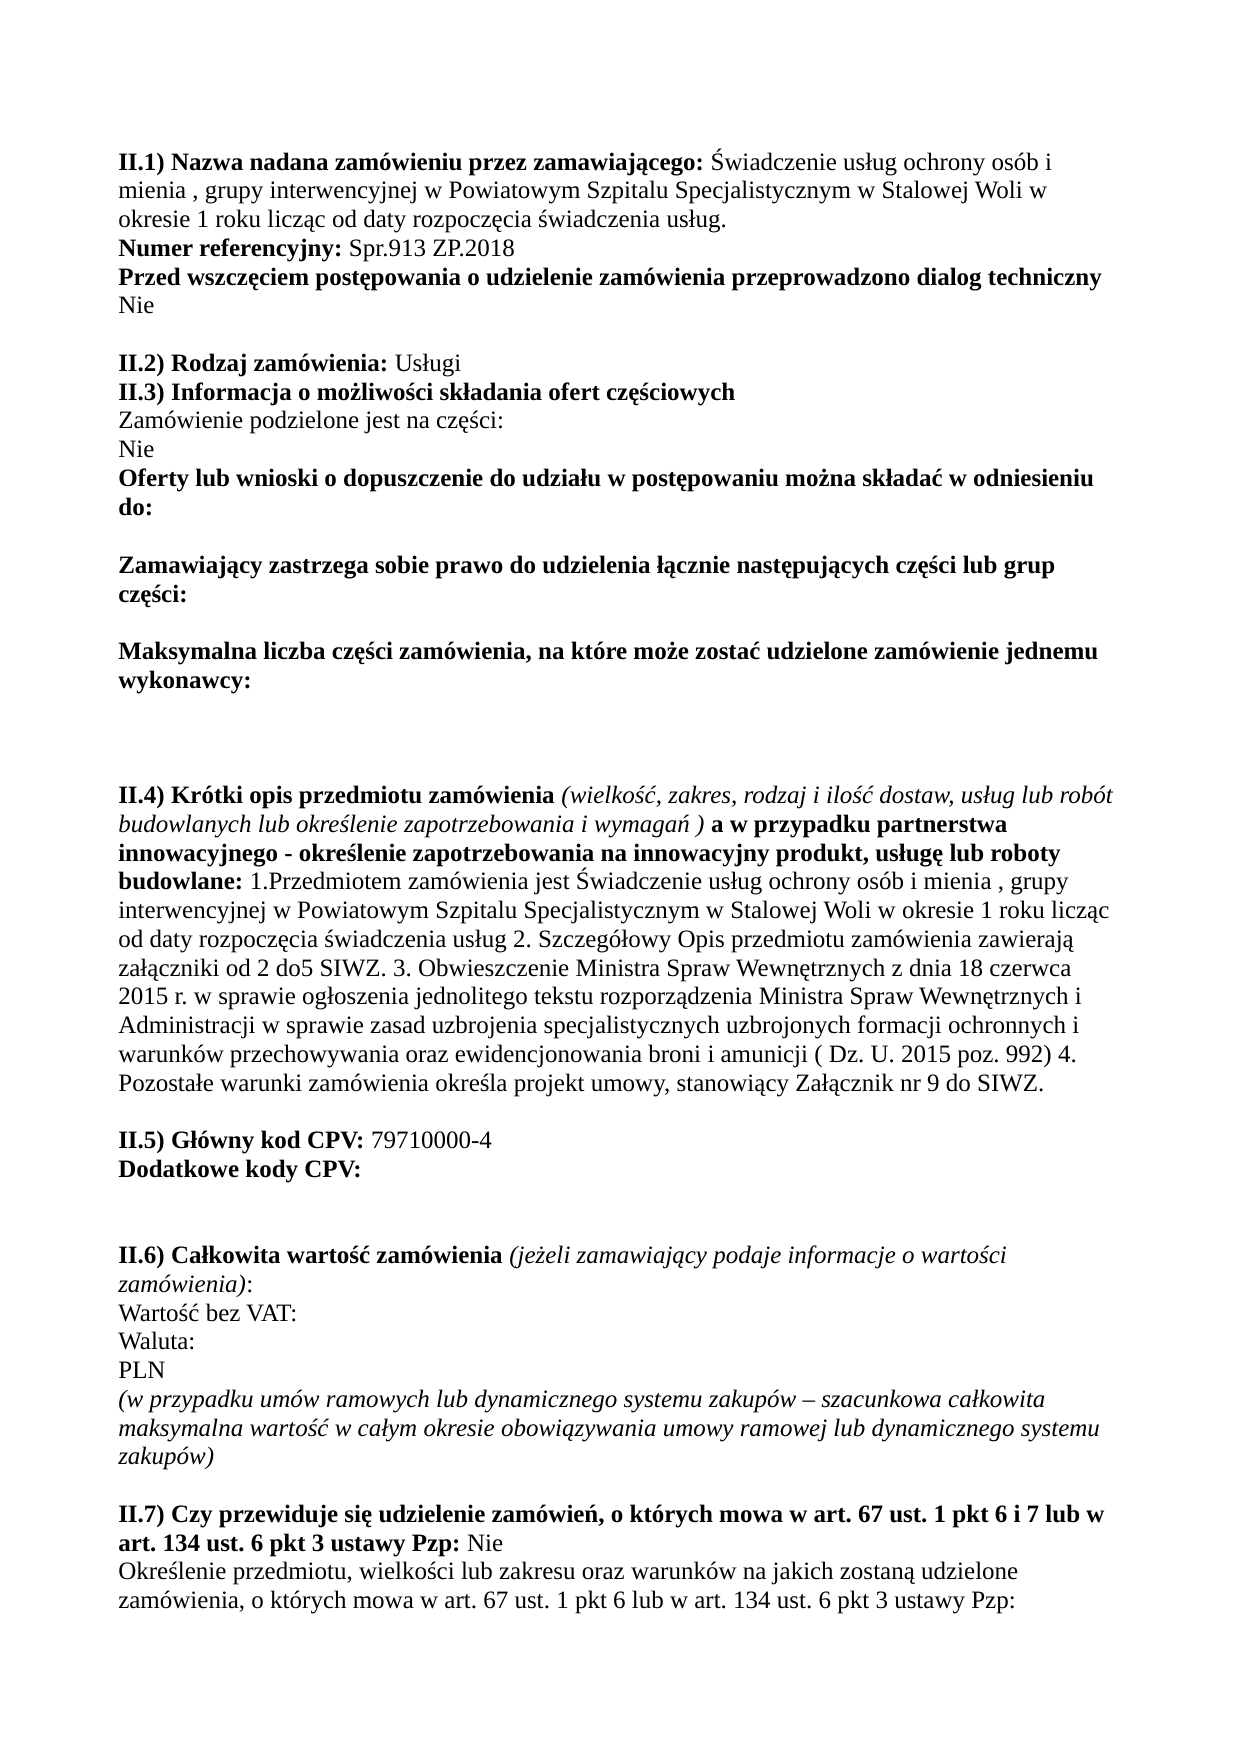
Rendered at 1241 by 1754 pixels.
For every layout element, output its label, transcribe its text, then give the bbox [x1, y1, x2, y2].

text II.7) Czy przewiduje się udzielenie zamówień, o których mowa w art. 67 ust. 1 pkt 6 i 7 lub w art. 134 ust. 6 pkt 3 ustawy Pzp: Nie Określenie przedmiotu, wielkości lub zakresu oraz warunków na jakich zostaną udzielone zamówienia, o których mowa w art. 67 ust. 1 pkt 6 lub w art. 134 ust. 6 pkt 3 ustawy Pzp: [118, 1470, 1122, 1614]
text Nie Oferty lub wnioski o dopuszczenie do udziału w postępowaniu można składać w odniesieniu do: [118, 434, 1122, 521]
text II.1) Nazwa nadana zamówieniu przez zamawiającego: Świadczenie usług ochrony osób i mienia , grupy interwencyjnej w Powiatowym Szpitalu Specjalistycznym w Stalowej Woli w okresie 1 roku licząc od daty rozpoczęcia świadczenia usług. Numer referencyjny: Spr.913 ZP.2018 Przed wszczęciem postępowania o udzielenie zamówienia przeprowadzono dialog techniczny [118, 118, 1122, 291]
text Nie [118, 291, 1122, 319]
text Zamawiający zastrzega sobie prawo do udzielenia łącznie następujących części lub grup części: Maksymalna liczba części zamówienia, na które może zostać udzielone zamówienie jednemu wykonawcy: II.4) Krótki opis przedmiotu zamówienia (wielkość, zakres, rodzaj i ilość dostaw, usług lub robót budowlanych lub określenie zapotrzebowania i wymagań ) a w przypadku partnerstwa innowacyjnego - określenie zapotrzebowania na innowacyjny produkt, usługę lub roboty budowlane: 1.Przedmiotem zamówienia jest Świadczenie usług ochrony osób i mienia , grupy interwencyjnej w Powiatowym Szpitalu Specjalistycznym w Stalowej Woli w okresie 1 roku licząc od daty rozpoczęcia świadczenia usług 2. Szczegółowy Opis przedmiotu zamówienia zawierają załączniki od 2 do5 SIWZ. 3. Obwieszczenie Ministra Spraw Wewnętrznych z dnia 18 czerwca 2015 r. w sprawie ogłoszenia jednolitego tekstu rozporządzenia Ministra Spraw Wewnętrznych i Administracji w sprawie zasad uzbrojenia specjalistycznych uzbrojonych formacji ochronnych i warunków przechowywania oraz ewidencjonowania broni i amunicji ( Dz. U. 2015 poz. 992) 4. Pozostałe warunki zamówienia określa projekt umowy, stanowiący Załącznik nr 9 do SIWZ. II.5) Główny kod CPV: 79710000-4 Dodatkowe kody CPV: II.6) Całkowita wartość zamówienia (jeżeli zamawiający podaje informacje o wartości zamówienia): Wartość bez VAT: Waluta: [118, 550, 1122, 1355]
text II.2) Rodzaj zamówienia: Usługi II.3) Informacja o możliwości składania ofert częściowych Zamówienie podzielone jest na części: [118, 319, 1122, 434]
text PLN (w przypadku umów ramowych lub dynamicznego systemu zakupów – szacunkowa całkowita maksymalna wartość w całym okresie obowiązywania umowy ramowej lub dynamicznego systemu zakupów) [118, 1355, 1122, 1470]
